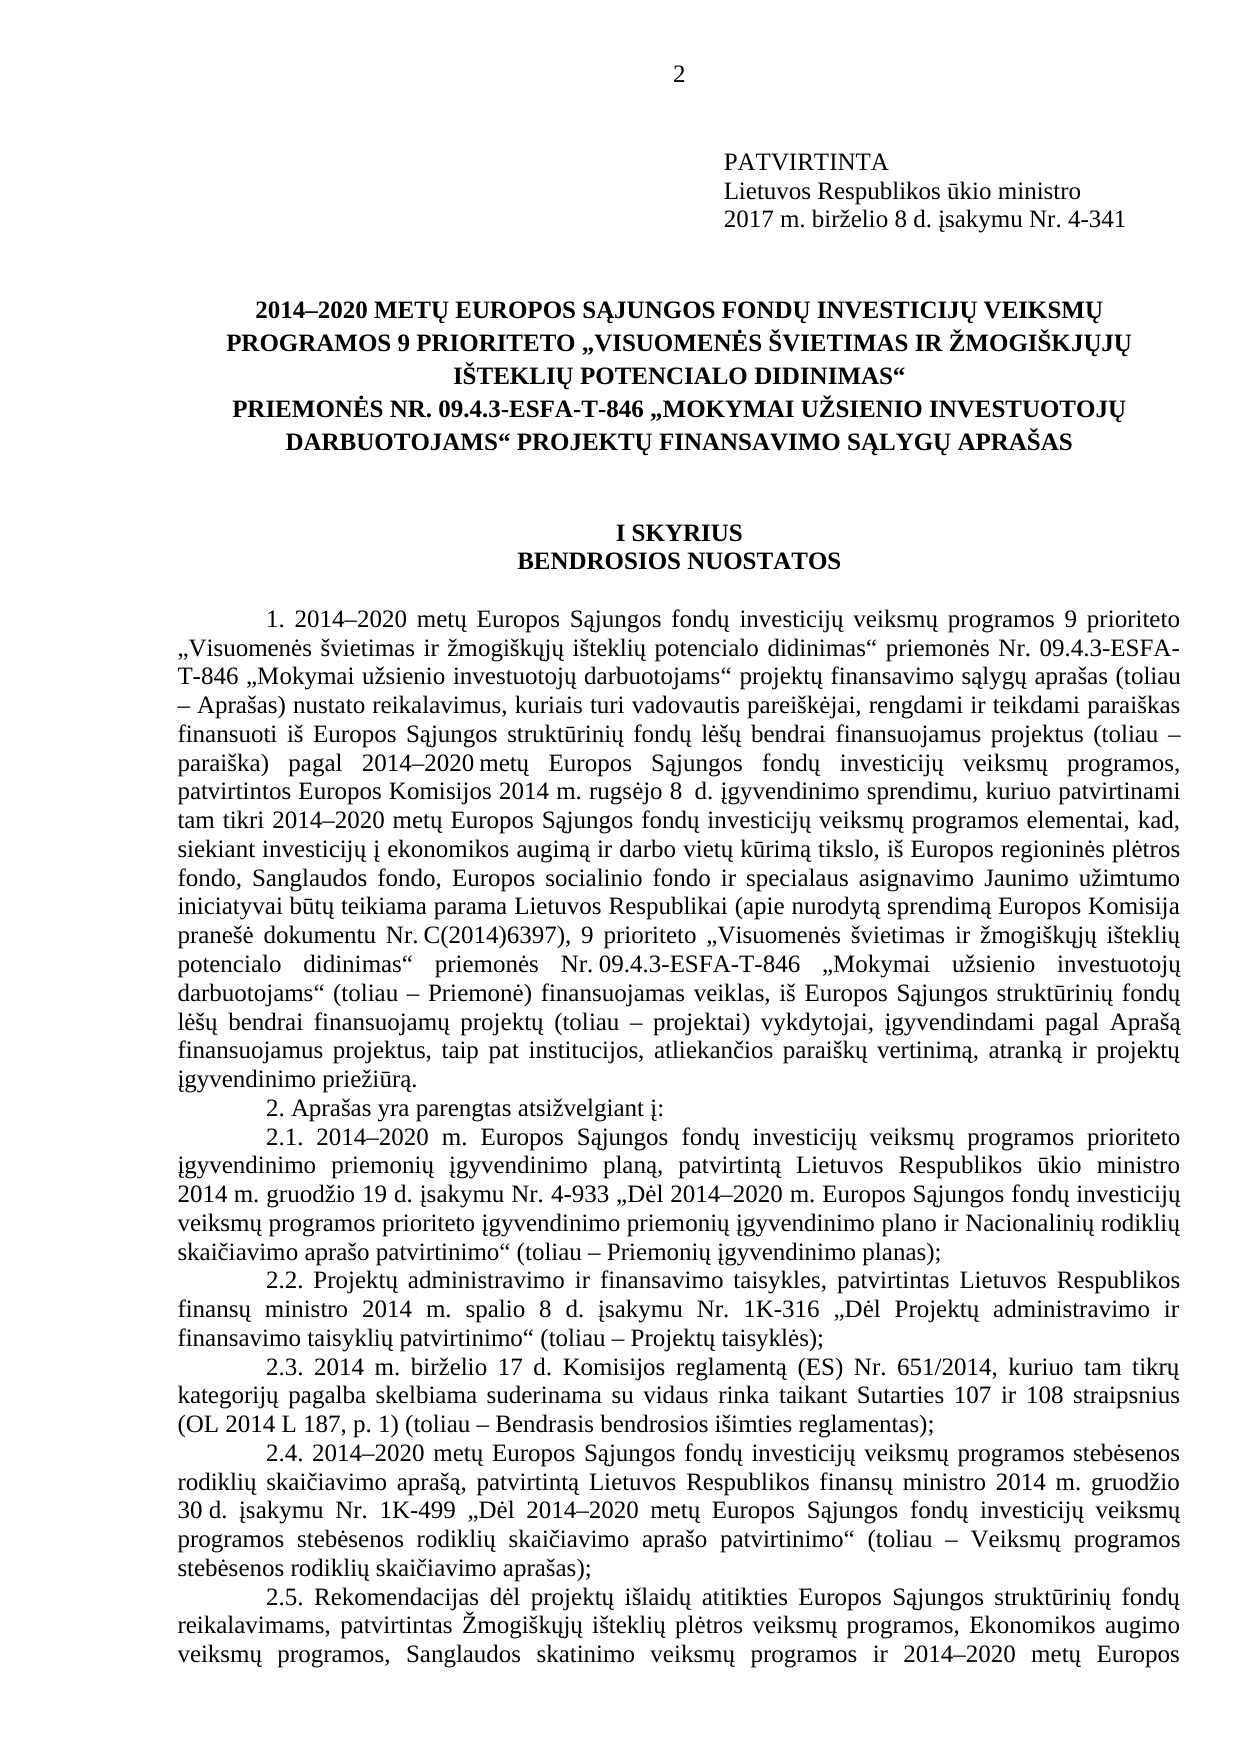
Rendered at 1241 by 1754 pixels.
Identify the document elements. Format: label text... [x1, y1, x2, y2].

text BENDROSIOS NUOSTATOS [177, 546, 1181, 575]
text 2. Aprašas yra parengtas atsižvelgiant į: [177, 1093, 1181, 1122]
text 2.2. Projektų administravimo ir finansavimo taisykles, patvirtintas Lietuvos Respublikos finansų ministro 2014 m. spalio 8 d. įsakymu Nr. 1K-316 „Dėl Projektų administravimo ir finansavimo taisyklių patvirtinimo“ (toliau – Projektų taisyklės); [177, 1265, 1181, 1352]
text 2.1. 2014–2020 m. Europos Sąjungos fondų investicijų veiksmų programos prioriteto įgyvendinimo priemonių įgyvendinimo planą, patvirtintą Lietuvos Respublikos ūkio ministro 2014 m. gruodžio 19 d. įsakymu Nr. 4-933 „Dėl 2014–2020 m. Europos Sąjungos fondų investicijų veiksmų programos prioriteto įgyvendinimo priemonių įgyvendinimo plano ir Nacionalinių rodiklių skaičiavimo aprašo patvirtinimo“ (toliau – Priemonių įgyvendinimo planas); [177, 1122, 1181, 1265]
text I SKYRIUS [177, 518, 1181, 546]
text 2017 m. birželio 8 d. įsakymu Nr. 4-341 [679, 204, 1181, 233]
text Lietuvos Respublikos ūkio ministro [583, 176, 1181, 204]
text 1. 2014–2020 metų Europos Sąjungos fondų investicijų veiksmų programos 9 prioriteto „Visuomenės švietimas ir žmogiškųjų išteklių potencialo didinimas“ priemonės Nr. 09.4.3-ESFA-T-846 „Mokymai užsienio investuotojų darbuotojams“ projektų finansavimo sąlygų aprašas (toliau – Aprašas) nustato reikalavimus, kuriais turi vadovautis pareiškėjai, rengdami ir teikdami paraiškas finansuoti iš Europos Sąjungos struktūrinių fondų lėšų bendrai finansuojamus projektus (toliau – paraiška) pagal 2014–2020 metų Europos Sąjungos fondų investicijų veiksmų programos, patvirtintos Europos Komisijos 2014 m. rugsėjo 8 d. įgyvendinimo sprendimu, kuriuo patvirtinami tam tikri 2014–2020 metų Europos Sąjungos fondų investicijų veiksmų programos elementai, kad, siekiant investicijų į ekonomikos augimą ir darbo vietų kūrimą tikslo, iš Europos regioninės plėtros fondo, Sanglaudos fondo, Europos socialinio fondo ir specialaus asignavimo Jaunimo užimtumo iniciatyvai būtų teikiama parama Lietuvos Respublikai (apie nurodytą sprendimą Europos Komisija pranešė dokumentu Nr. C(2014)6397), 9 prioriteto „Visuomenės švietimas ir žmogiškųjų išteklių potencialo didinimas“ priemonės Nr. 09.4.3-ESFA-T-846 „Mokymai užsienio investuotojų darbuotojams“ (toliau – Priemonė) finansuojamas veiklas, iš Europos Sąjungos struktūrinių fondų lėšų bendrai finansuojamų projektų (toliau – projektai) vykdytojai, įgyvendindami pagal Aprašą finansuojamus projektus, taip pat institucijos, atliekančios paraiškų vertinimą, atranką ir projektų įgyvendinimo priežiūrą. [177, 604, 1181, 1093]
text 2.3. 2014 m. birželio 17 d. Komisijos reglamentą (ES) Nr. 651/2014, kuriuo tam tikrų kategorijų pagalba skelbiama suderinama su vidaus rinka taikant Sutarties 107 ir 108 straipsnius (OL 2014 L 187, p. 1) (toliau – Bendrasis bendrosios išimties reglamentas); [177, 1352, 1181, 1438]
text 2.5. Rekomendacijas dėl projektų išlaidų atitikties Europos Sąjungos struktūrinių fondų reikalavimams, patvirtintas Žmogiškųjų išteklių plėtros veiksmų programos, Ekonomikos augimo veiksmų programos, Sanglaudos skatinimo veiksmų programos ir 2014–2020 metų Europos [177, 1582, 1181, 1668]
text PRIEMONĖS NR. 09.4.3-ESFA-T-846 „Mokymai užsienio investuotojų darbuotojams“ PROJEKTŲ FINANSAVIMO SĄLYGŲ APRAŠAS [177, 394, 1181, 456]
text 2014–2020 METŲ EUROPOS SĄJUNGOS FONDŲ INVESTICIJŲ VEIKSMŲ PROGRAMOS 9 PRIORITETO „VISUOMENĖS ŠVIETIMAS IR ŽMOGIŠKJŲJŲ IŠTEKLIŲ POTENCIALO DIDINIMAS“ [177, 295, 1181, 390]
text 2.4. 2014–2020 metų Europos Sąjungos fondų investicijų veiksmų programos stebėsenos rodiklių skaičiavimo aprašą, patvirtintą Lietuvos Respublikos finansų ministro 2014 m. gruodžio 30 d. įsakymu Nr. 1K-499 „Dėl 2014–2020 metų Europos Sąjungos fondų investicijų veiksmų programos stebėsenos rodiklių skaičiavimo aprašo patvirtinimo“ (toliau – Veiksmų programos stebėsenos rodiklių skaičiavimo aprašas); [177, 1438, 1181, 1582]
text PATVIRTINTA [588, 147, 1181, 176]
